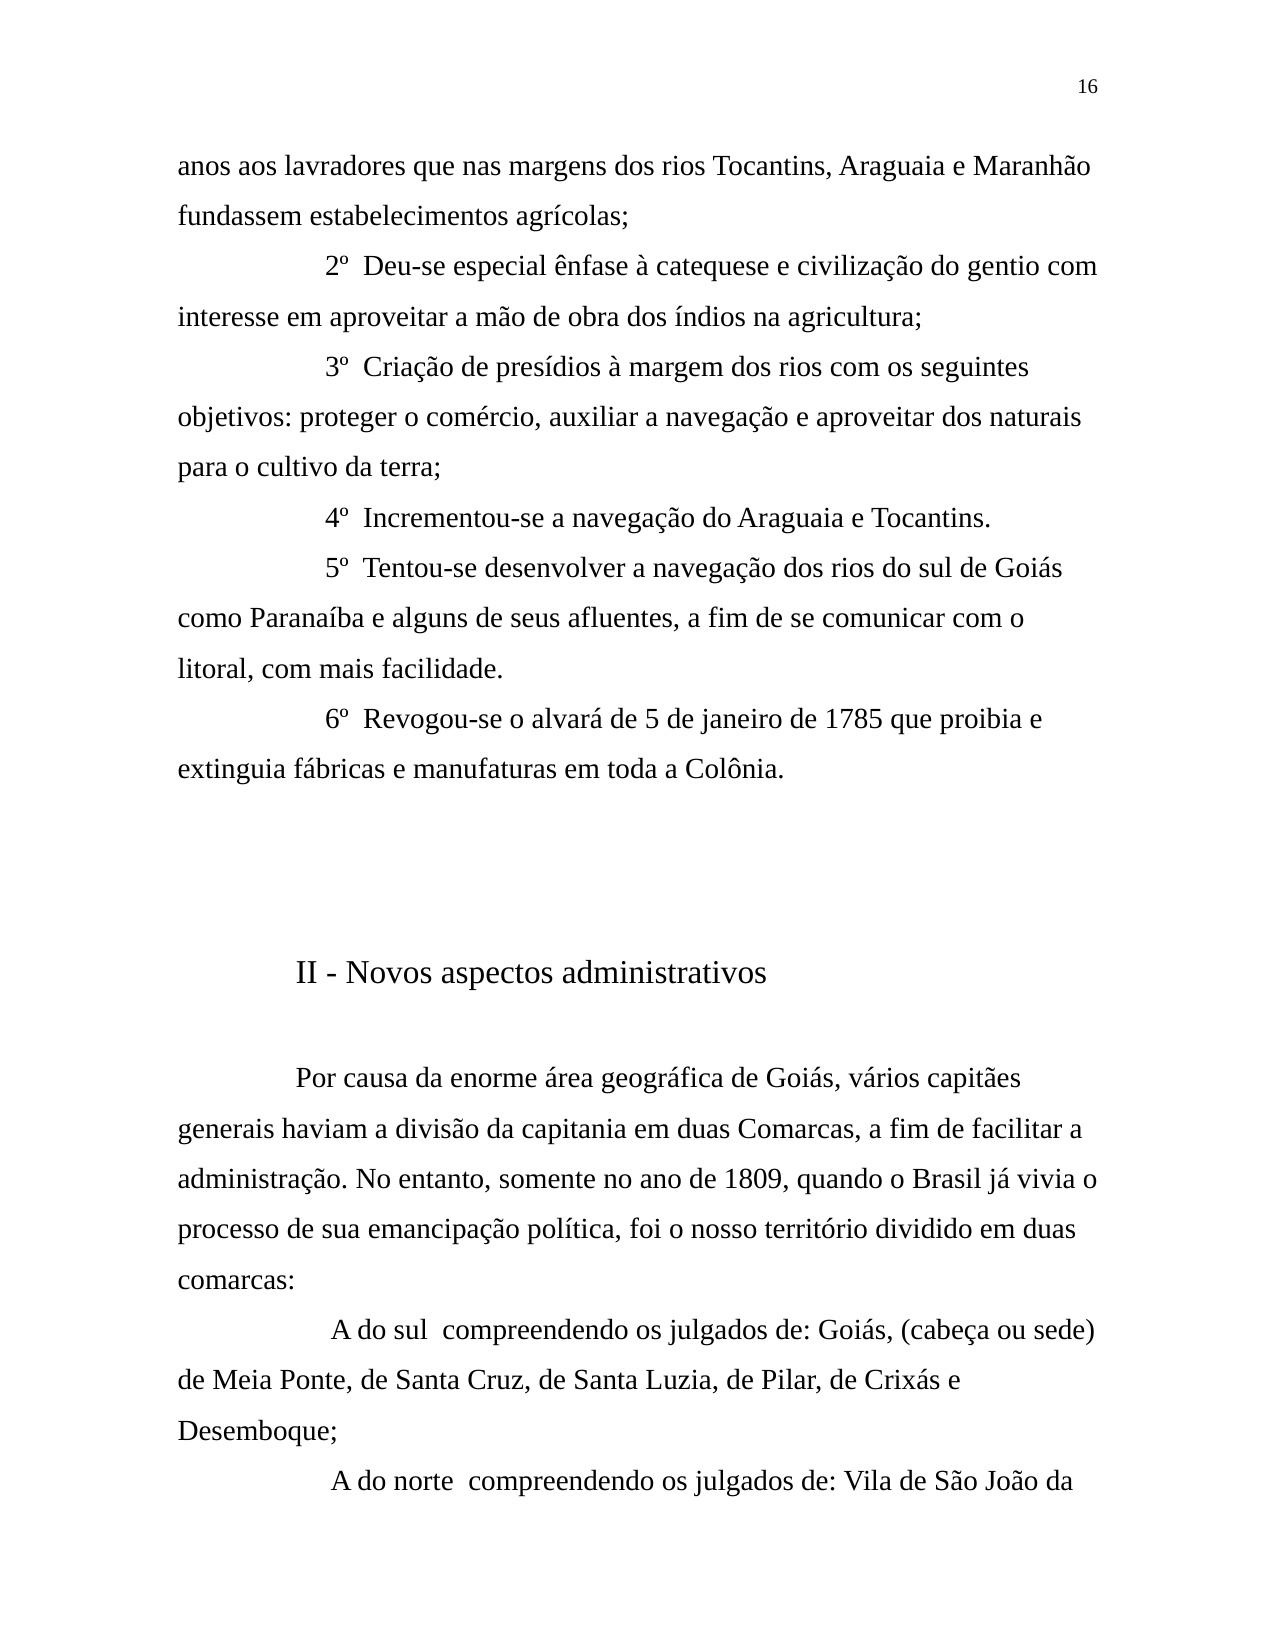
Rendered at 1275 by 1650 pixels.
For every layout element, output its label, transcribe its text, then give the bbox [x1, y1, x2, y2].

text Por causa da enorme área geográfica de Goiás, vários capitães generais haviam a divisão da capitania em duas Comarcas, a fim de facilitar a administração. No entanto, somente no ano de 1809, quando o Brasil já vivia o processo de sua emancipação política, foi o nosso território dividido em duas comarcas: [177, 1061, 1098, 1295]
text 4º Incrementou-se a navegação do Araguaia e Tocantins. [177, 500, 1098, 533]
text A do norte compreendendo os julgados de: Vila de São João da [177, 1463, 1098, 1497]
text 5º Tentou-se desenvolver a navegação dos rios do sul de Goiás como Paranaíba e alguns de seus afluentes, a fim de se comunicar com o litoral, com mais facilidade. [177, 550, 1098, 684]
text anos aos lavradores que nas margens dos rios Tocantins, Araguaia e Maranhão fundassem estabelecimentos agrícolas; [177, 148, 1098, 232]
text 2º Deu-se especial ênfase à catequese e civilização do gentio com interesse em aproveitar a mão de obra dos índios na agricultura; [177, 248, 1098, 332]
text II - Novos aspectos administrativos [177, 953, 1098, 991]
text 3º Criação de presídios à margem dos rios com os seguintes objetivos: proteger o comércio, auxiliar a navegação e aproveitar dos naturais para o cultivo da terra; [177, 349, 1098, 483]
text 6º Revogou-se o alvará de 5 de janeiro de 1785 que proibia e extinguia fábricas e manufaturas em toda a Colônia. [177, 701, 1098, 785]
text A do sul compreendendo os julgados de: Goiás, (cabeça ou sede) de Meia Ponte, de Santa Cruz, de Santa Luzia, de Pilar, de Crixás e Desemboque; [177, 1312, 1098, 1446]
